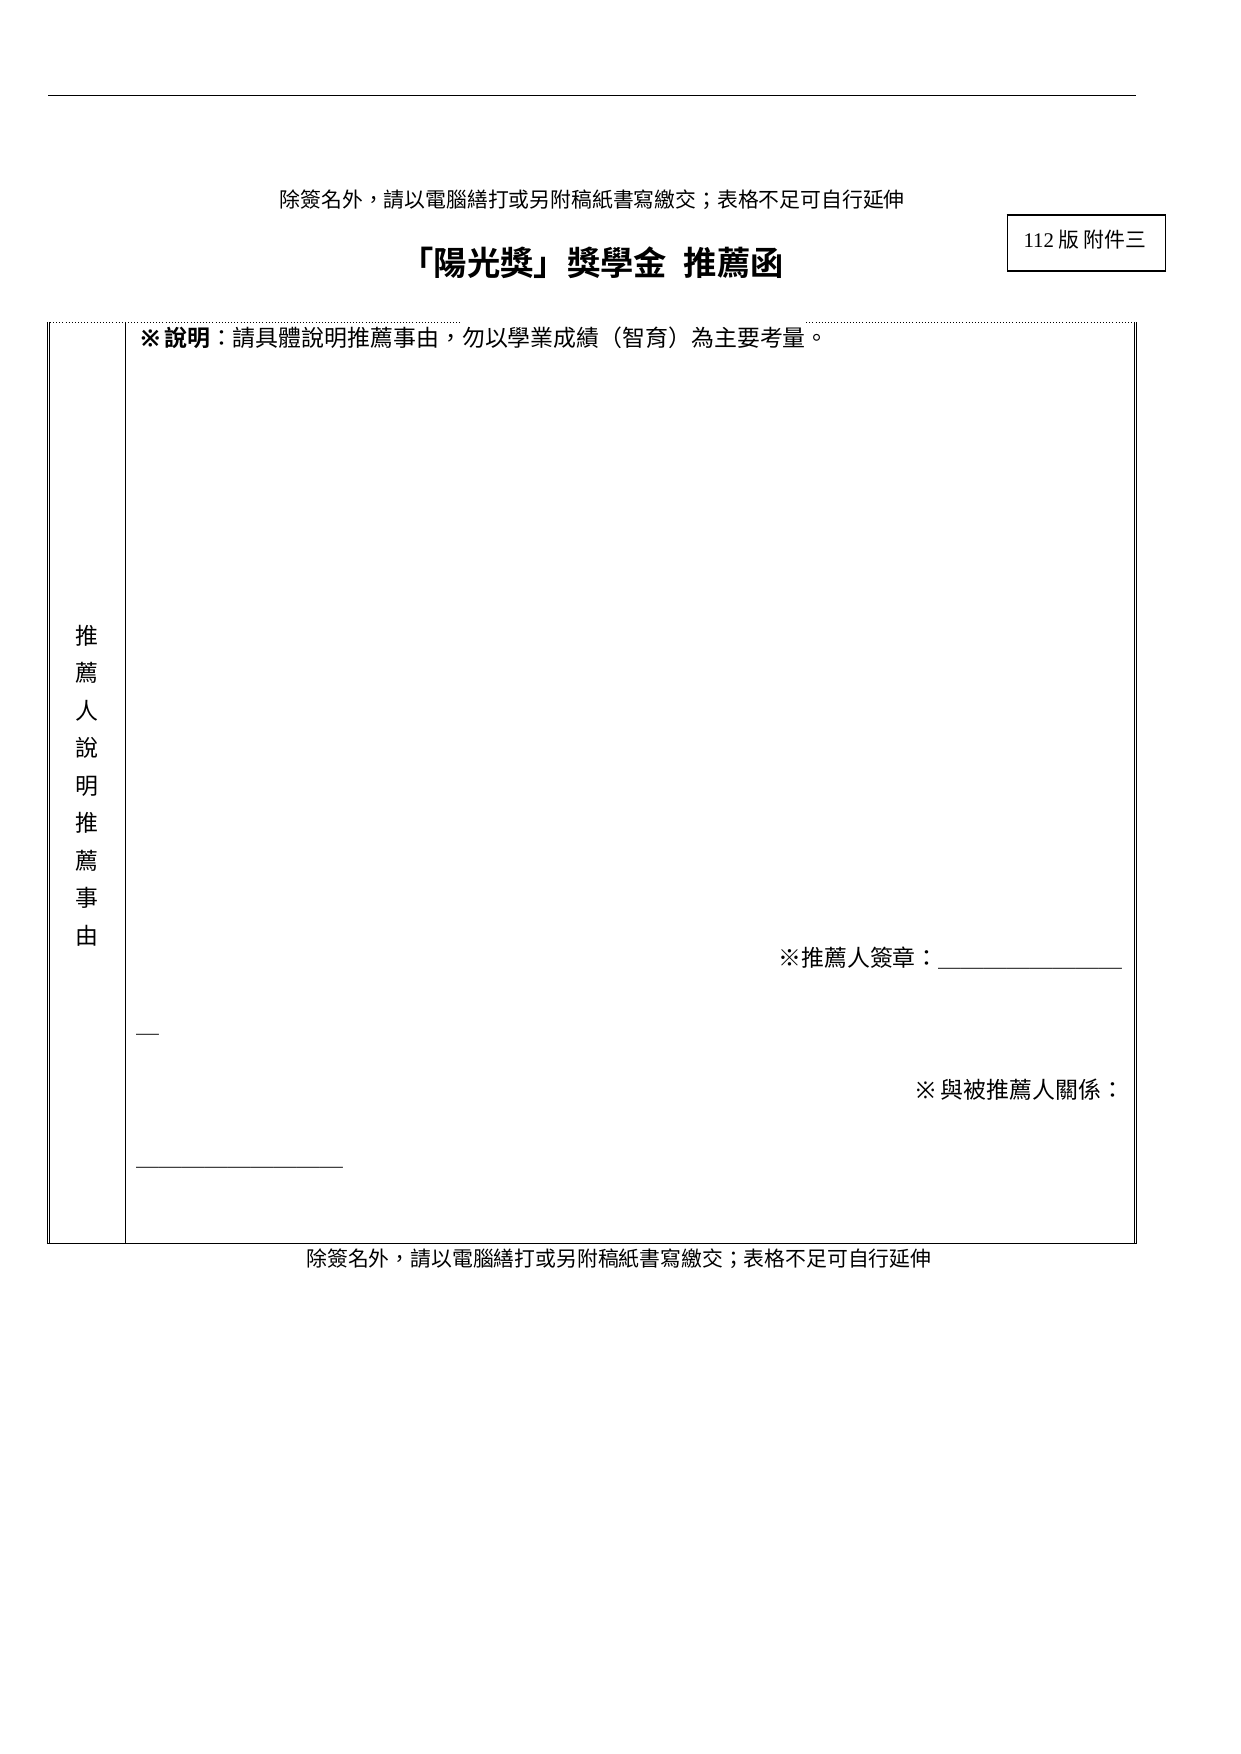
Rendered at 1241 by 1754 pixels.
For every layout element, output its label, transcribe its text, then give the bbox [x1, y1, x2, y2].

table_cell ※說明：請具體說明推薦事由，勿以學業成績（智育）為主要考量。 ※推薦人簽章：＿＿＿＿＿＿＿＿＿ ※與被推薦人關係：＿＿＿＿＿＿＿＿＿ [126, 322, 1134, 1243]
table_cell 除簽名外，請以電腦繕打或另附稿紙書寫繳交；表格不足可自行延伸 [48, 96, 1136, 219]
table_cell 「陽光獎」獎學金 推薦函 [48, 220, 1136, 322]
text 除簽名外，請以電腦繕打或另附稿紙書寫繳交；表格不足可自行延伸 [75, 1243, 1162, 1273]
table_cell 推 薦 人 說 明 推 薦 事 由 [50, 322, 125, 1243]
table_cell 「陽光獎」獎學金 推薦函 [1008, 216, 1165, 270]
